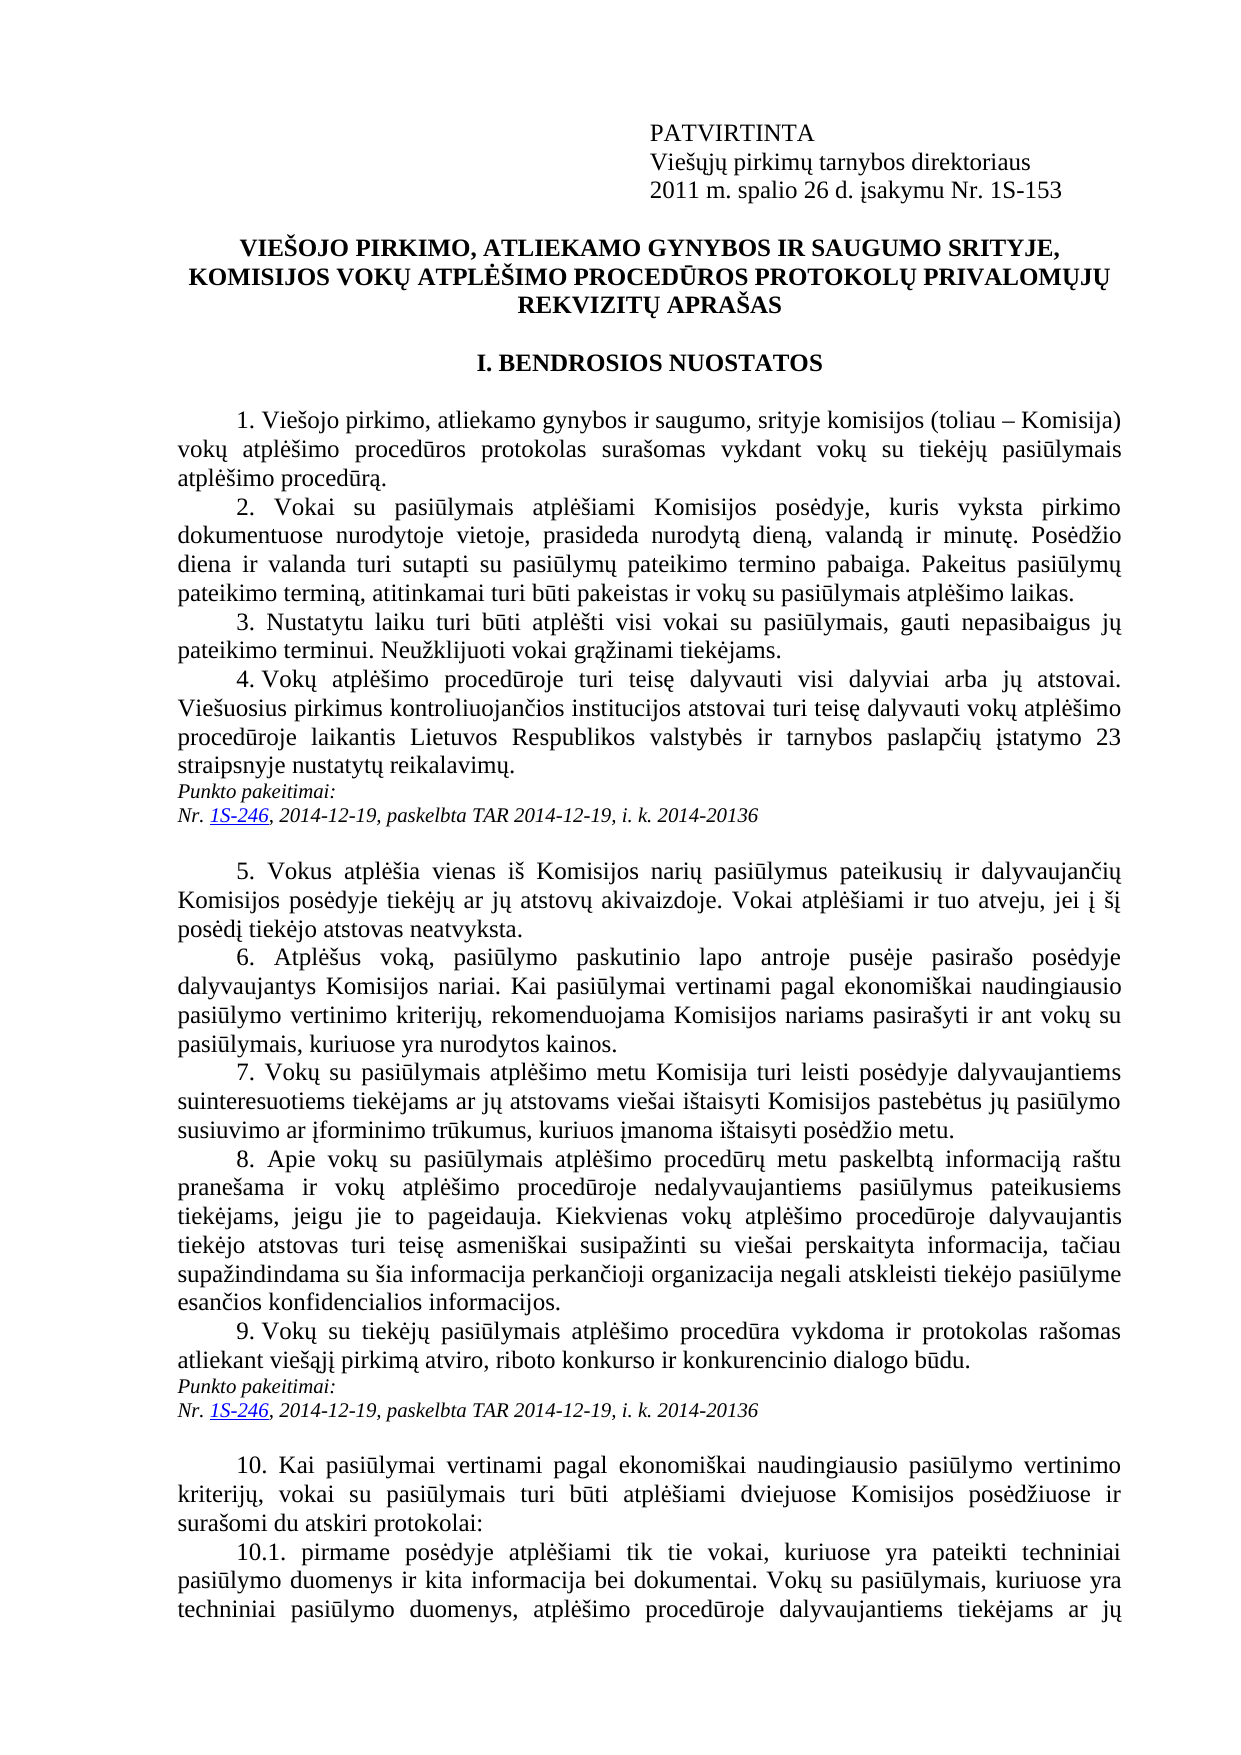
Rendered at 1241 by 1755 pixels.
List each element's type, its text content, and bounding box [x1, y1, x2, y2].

text Nr. 1S-246, 2014-12-19, paskelbta TAR 2014-12-19, i. k. 2014-20136 [177, 1398, 1122, 1422]
text PATVIRTINTA [649, 118, 1122, 147]
text 8. Apie vokų su pasiūlymais atplėšimo procedūrų metu paskelbtą informaciją raštu pranešama ir vokų atplėšimo procedūroje nedalyvaujantiems pasiūlymus pateikusiems tiekėjams, jeigu jie to pageidauja. Kiekvienas vokų atplėšimo procedūroje dalyvaujantis tiekėjo atstovas turi teisę asmeniškai susipažinti su viešai perskaityta informacija, tačiau supažindindama su šia informacija perkančioji organizacija negali atskleisti tiekėjo pasiūlyme esančios konfidencialios informacijos. [177, 1144, 1122, 1316]
text Viešųjų pirkimų tarnybos direktoriaus [649, 147, 1122, 176]
text 10.1. pirmame posėdyje atplėšiami tik tie vokai, kuriuose yra pateikti techniniai pasiūlymo duomenys ir kita informacija bei dokumentai. Vokų su pasiūlymais, kuriuose yra techniniai pasiūlymo duomenys, atplėšimo procedūroje dalyvaujantiems tiekėjams ar jų [177, 1537, 1122, 1623]
text 2011 m. spalio 26 d. įsakymu Nr. 1S-153 [649, 176, 1122, 204]
text 1. Viešojo pirkimo, atliekamo gynybos ir saugumo, srityje komisijos (toliau – Komisija) vokų atplėšimo procedūros protokolas surašomas vykdant vokų su tiekėjų pasiūlymais atplėšimo procedūrą. [177, 406, 1122, 492]
text Punkto pakeitimai: [177, 779, 1122, 803]
text VIEŠOJO PIRKIMO, ATLIEKAMO GYNYBOS IR SAUGUMO SRITYJE, KOMISIJOS VOKŲ ATPLĖŠIMO PROCEDŪROS PROTOKOLŲ PRIVALOMŲJŲ REKVIZITŲ APRAŠAS [177, 233, 1122, 319]
text 9. Vokų su tiekėjų pasiūlymais atplėšimo procedūra vykdoma ir protokolas rašomas atliekant viešąjį pirkimą atviro, riboto konkurso ir konkurencinio dialogo būdu. [177, 1316, 1122, 1374]
text 7. Vokų su pasiūlymais atplėšimo metu Komisija turi leisti posėdyje dalyvaujantiems suinteresuotiems tiekėjams ar jų atstovams viešai ištaisyti Komisijos pastebėtus jų pasiūlymo susiuvimo ar įforminimo trūkumus, kuriuos įmanoma ištaisyti posėdžio metu. [177, 1057, 1122, 1144]
text Nr. 1S-246, 2014-12-19, paskelbta TAR 2014-12-19, i. k. 2014-20136 [177, 803, 1122, 827]
text 10. Kai pasiūlymai vertinami pagal ekonomiškai naudingiausio pasiūlymo vertinimo kriterijų, vokai su pasiūlymais turi būti atplėšiami dviejuose Komisijos posėdžiuose ir surašomi du atskiri protokolai: [177, 1451, 1122, 1537]
text 3. Nustatytu laiku turi būti atplėšti visi vokai su pasiūlymais, gauti nepasibaigus jų pateikimo terminui. Neužklijuoti vokai grąžinami tiekėjams. [177, 607, 1122, 664]
text 2. Vokai su pasiūlymais atplėšiami Komisijos posėdyje, kuris vyksta pirkimo dokumentuose nurodytoje vietoje, prasideda nurodytą dieną, valandą ir minutę. Posėdžio diena ir valanda turi sutapti su pasiūlymų pateikimo termino pabaiga. Pakeitus pasiūlymų pateikimo terminą, atitinkamai turi būti pakeistas ir vokų su pasiūlymais atplėšimo laikas. [177, 492, 1122, 607]
text 6. Atplėšus voką, pasiūlymo paskutinio lapo antroje pusėje pasirašo posėdyje dalyvaujantys Komisijos nariai. Kai pasiūlymai vertinami pagal ekonomiškai naudingiausio pasiūlymo vertinimo kriterijų, rekomenduojama Komisijos nariams pasirašyti ir ant vokų su pasiūlymais, kuriuose yra nurodytos kainos. [177, 942, 1122, 1057]
text I. BENDROSIOS NUOSTATOS [177, 348, 1122, 377]
text 4. Vokų atplėšimo procedūroje turi teisę dalyvauti visi dalyviai arba jų atstovai. Viešuosius pirkimus kontroliuojančios institucijos atstovai turi teisę dalyvauti vokų atplėšimo procedūroje laikantis Lietuvos Respublikos valstybės ir tarnybos paslapčių įstatymo 23 straipsnyje nustatytų reikalavimų. [177, 664, 1122, 779]
text Punkto pakeitimai: [177, 1374, 1122, 1398]
text 5. Vokus atplėšia vienas iš Komisijos narių pasiūlymus pateikusių ir dalyvaujančių Komisijos posėdyje tiekėjų ar jų atstovų akivaizdoje. Vokai atplėšiami ir tuo atveju, jei į šį posėdį tiekėjo atstovas neatvyksta. [177, 856, 1122, 942]
